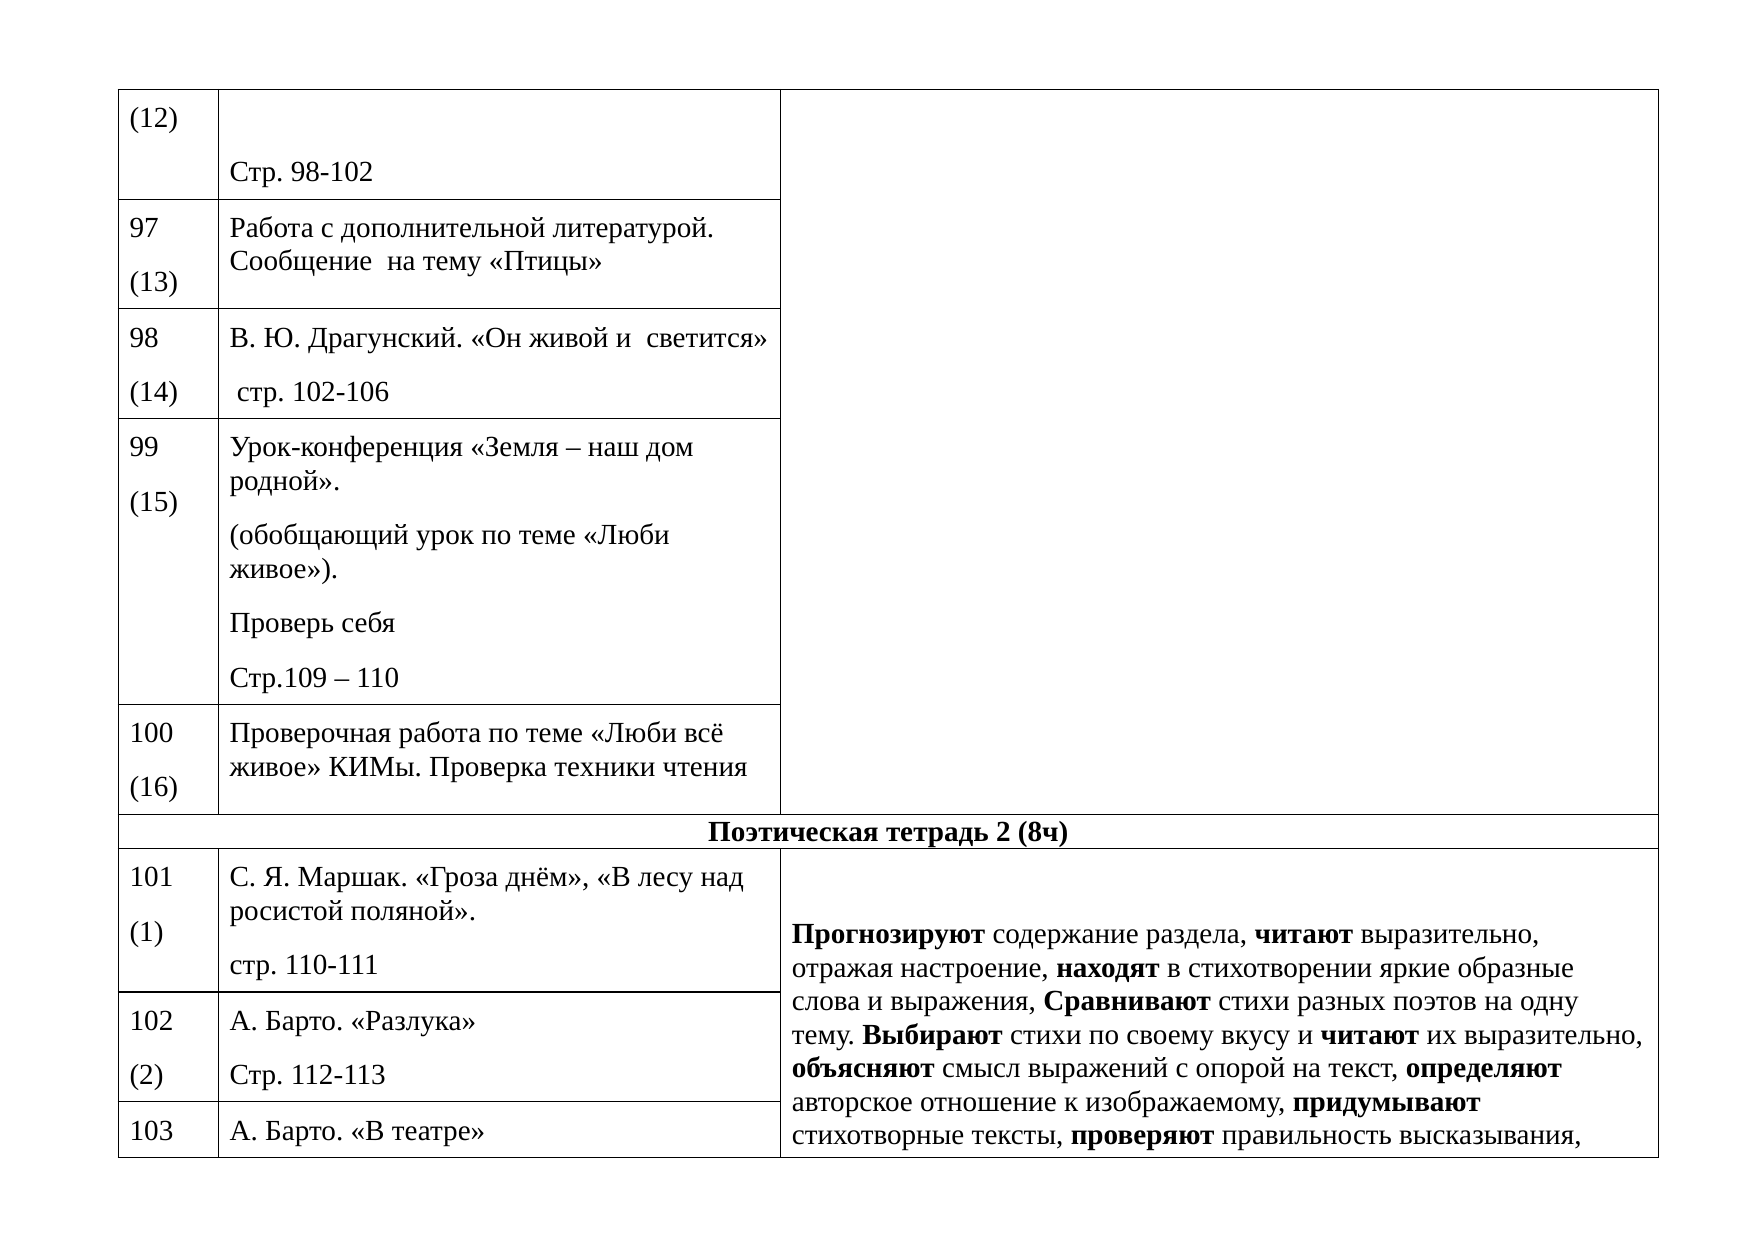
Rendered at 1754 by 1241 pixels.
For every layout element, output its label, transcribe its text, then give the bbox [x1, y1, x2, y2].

table_cell В. Ю. Драгунский. «Он живой и светится» стр. 102-106 [219, 309, 780, 418]
table_cell 100 (16) [119, 705, 218, 813]
table_cell 97 (13) [119, 200, 218, 308]
table_cell Стр. 98-102 [219, 90, 780, 198]
table_cell 98 (14) [119, 309, 218, 418]
table_cell Урок-конференция «Земля – наш дом родной». (обобщающий урок по теме «Люби живое»). Проверь себя Стр.109 – 110 [219, 419, 780, 704]
table_cell [781, 90, 1658, 813]
table_cell Прогнозируют содержание раздела, читают выразительно, отражая настроение, находят в стихотворении яркие образные слова и выражения, Сравнивают стихи разных поэтов на одну тему. Выбирают стихи по своему вкусу и читают их выразительно, объясняют смысл выражений с опорой на текст, определяют авторское отношение к изображаемому, придумывают стихотворные тексты, проверяют правильность высказывания, [781, 849, 1658, 1157]
table_cell Работа с дополнительной литературой. Сообщение на тему «Птицы» [219, 200, 780, 308]
table_cell 102 (2) [119, 993, 218, 1101]
table_cell А. Барто. «Разлука» Стр. 112-113 [219, 993, 780, 1101]
table_cell С. Я. Маршак. «Гроза днём», «В лесу над росистой поляной». стр. 110-111 [219, 849, 780, 991]
table_cell 103 [119, 1102, 218, 1157]
table_cell А. Барто. «В театре» [219, 1102, 780, 1157]
table_cell (12) [119, 90, 218, 198]
table_cell Поэтическая тетрадь 2 (8ч) [119, 815, 1658, 848]
table_cell Проверочная работа по теме «Люби всё живое» КИМы. Проверка техники чтения [219, 705, 780, 813]
table_cell 101 (1) [119, 849, 218, 991]
table_cell 99 (15) [119, 419, 218, 704]
